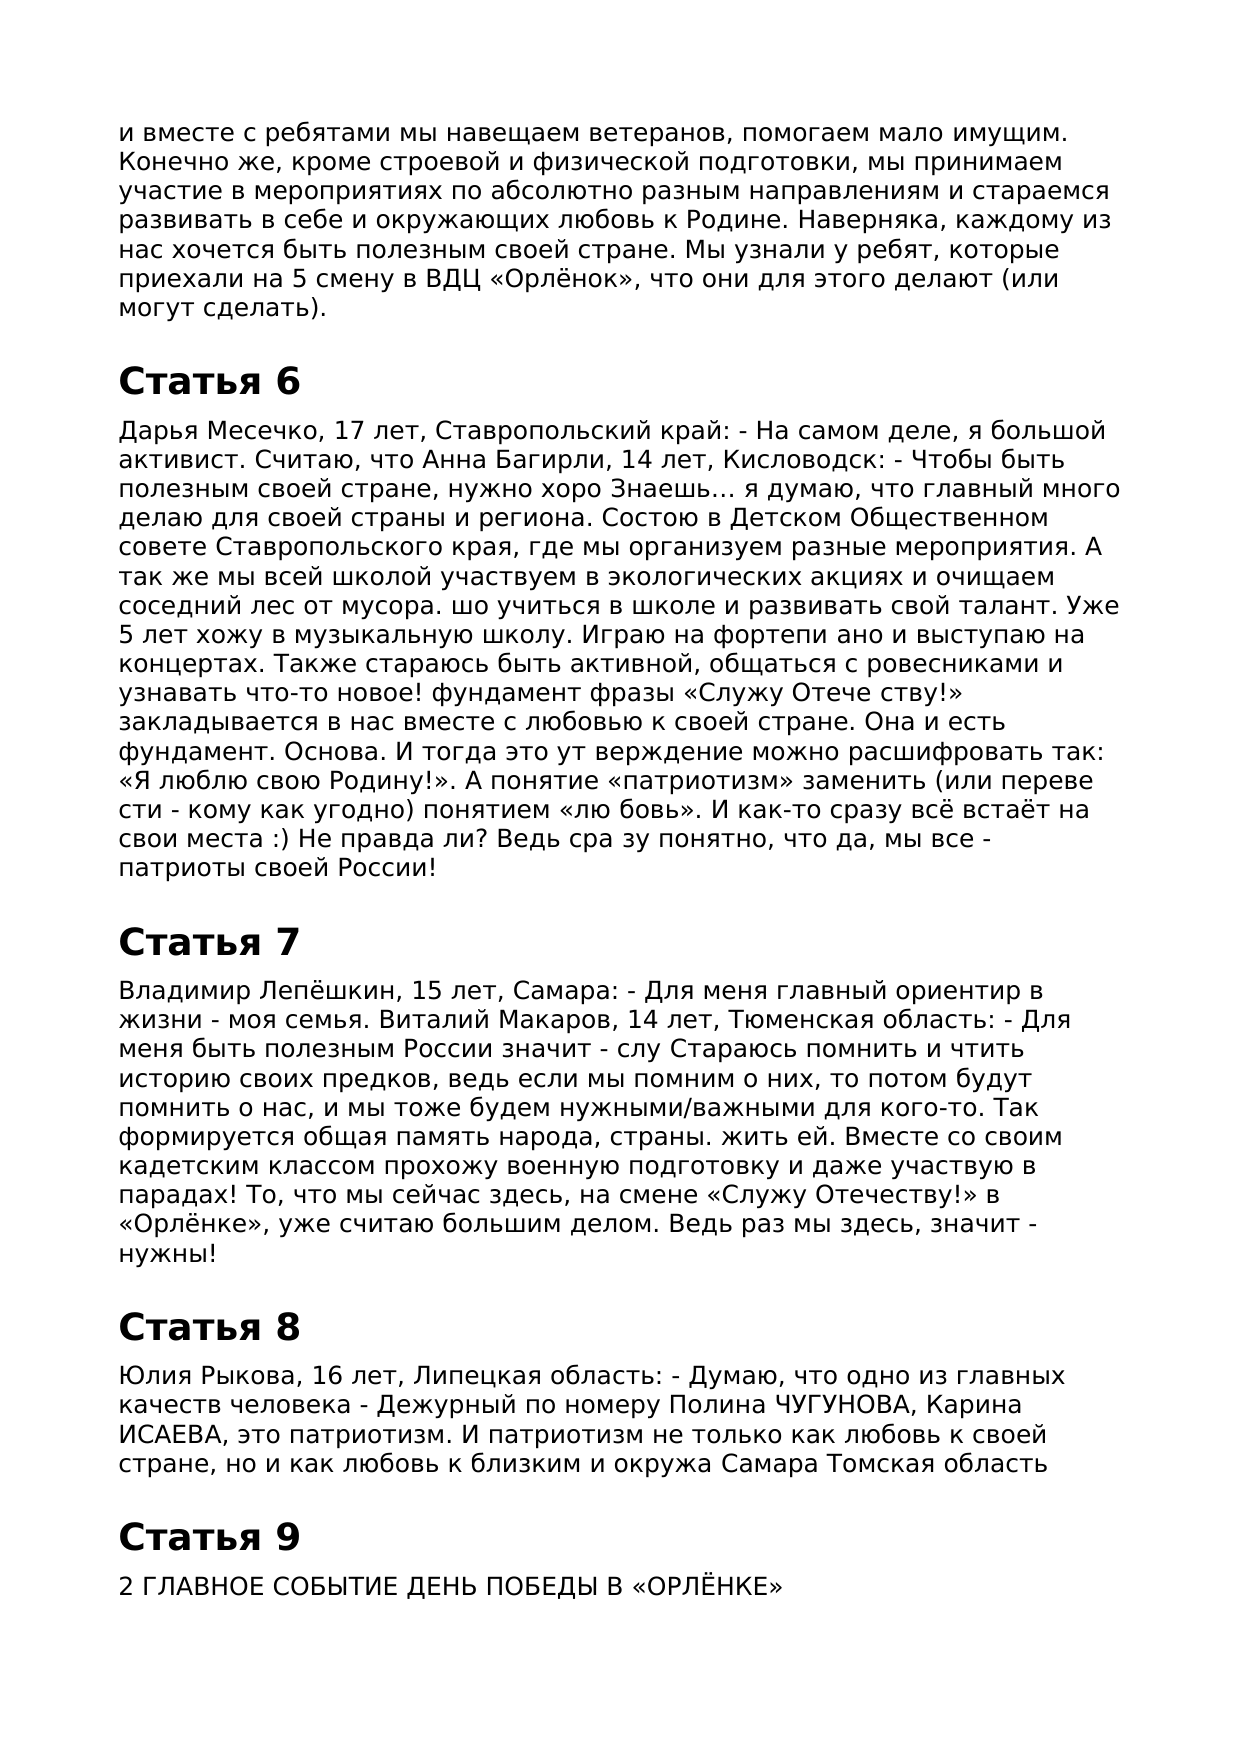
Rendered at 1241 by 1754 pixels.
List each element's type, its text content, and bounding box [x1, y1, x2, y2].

subtitle Статья 8 [118, 1305, 1122, 1349]
text Дарья Месечко, 17 лет, Ставропольский край: - На самом деле, я большой активист. Считаю, что Анна Багирли, 14 лет, Кисловодск: - Чтобы быть полезным своей стране, нужно хоро­ Знаешь… я думаю, что главный много делаю для своей страны и региона. Состою в Детском Общественном совете Ставропольского края, где мы организуем разные мероприятия. А так­ же мы всей школой участвуем в экологических акциях и очищаем соседний лес от мусора. шо учиться в школе и развивать свой талант. Уже 5 лет хожу в музыкальную школу. Играю на фортепи­ ано и выступаю на концертах. Также стараюсь быть активной, общаться с ровесниками и узнавать что-то новое! фундамент фразы «Служу Отече­ ству!» закладывается в нас вместе с любовью к своей стране. Она и есть фундамент. Основа. И тогда это ут­ верждение можно расшифровать так: «Я люблю свою Родину!». А понятие «патриотизм» заменить (или переве­ сти - кому как угодно) понятием «лю­ бовь». И как-то сразу всё встаёт на свои места :) Не правда ли? Ведь сра­ зу понятно, что да, мы все - патриоты своей России! [118, 416, 1122, 883]
text 2 ГЛАВНОЕ СОБЫТИЕ ДЕНЬ ПОБЕДЫ В «ОРЛЁНКЕ» [118, 1572, 1122, 1601]
subtitle Статья 6 [118, 360, 1122, 403]
subtitle Статья 7 [118, 920, 1122, 964]
subtitle Статья 9 [118, 1516, 1122, 1559]
text и вместе с ребятами мы навещаем ветеранов, помогаем мало­ имущим. Конечно же, кроме строевой и физической подготовки, мы принимаем участие в мероприятиях по абсолютно разным направлениям и стараемся развивать в себе и окружающих любовь к Родине. Наверняка, каждому из нас хочется быть полезным своей стране. Мы узнали у ребят, которые приехали на 5 смену в ВДЦ «Орлёнок», что они для этого делают (или могут сделать). [118, 118, 1122, 322]
text Юлия Рыкова, 16 лет, Липецкая область: - Думаю, что одно из главных качеств человека - Дежурный по номеру Полина ЧУГУНОВА, Карина ИСАЕВА, это патриотизм. И патриотизм не только как любовь к своей стране, но и как любовь к близким и окружа­ Самара Томская область [118, 1362, 1122, 1478]
text Владимир Лепёшкин, 15 лет, Самара: - Для меня главный ориентир в жизни - моя семья. Виталий Макаров, 14 лет, Тюменская область: - Для меня быть полезным России значит - слу­ Стараюсь помнить и чтить историю своих предков, ведь если мы помним о них, то потом будут помнить о нас, и мы тоже будем нужными/важными для кого-то. Так формируется общая память народа, страны. жить ей. Вместе со своим кадетским классом прохожу военную подготовку и даже участвую в парадах! То, что мы сейчас здесь, на смене «Служу Отечеству!» в «Орлёнке», уже считаю большим делом. Ведь раз мы здесь, значит - нужны! [118, 976, 1122, 1268]
